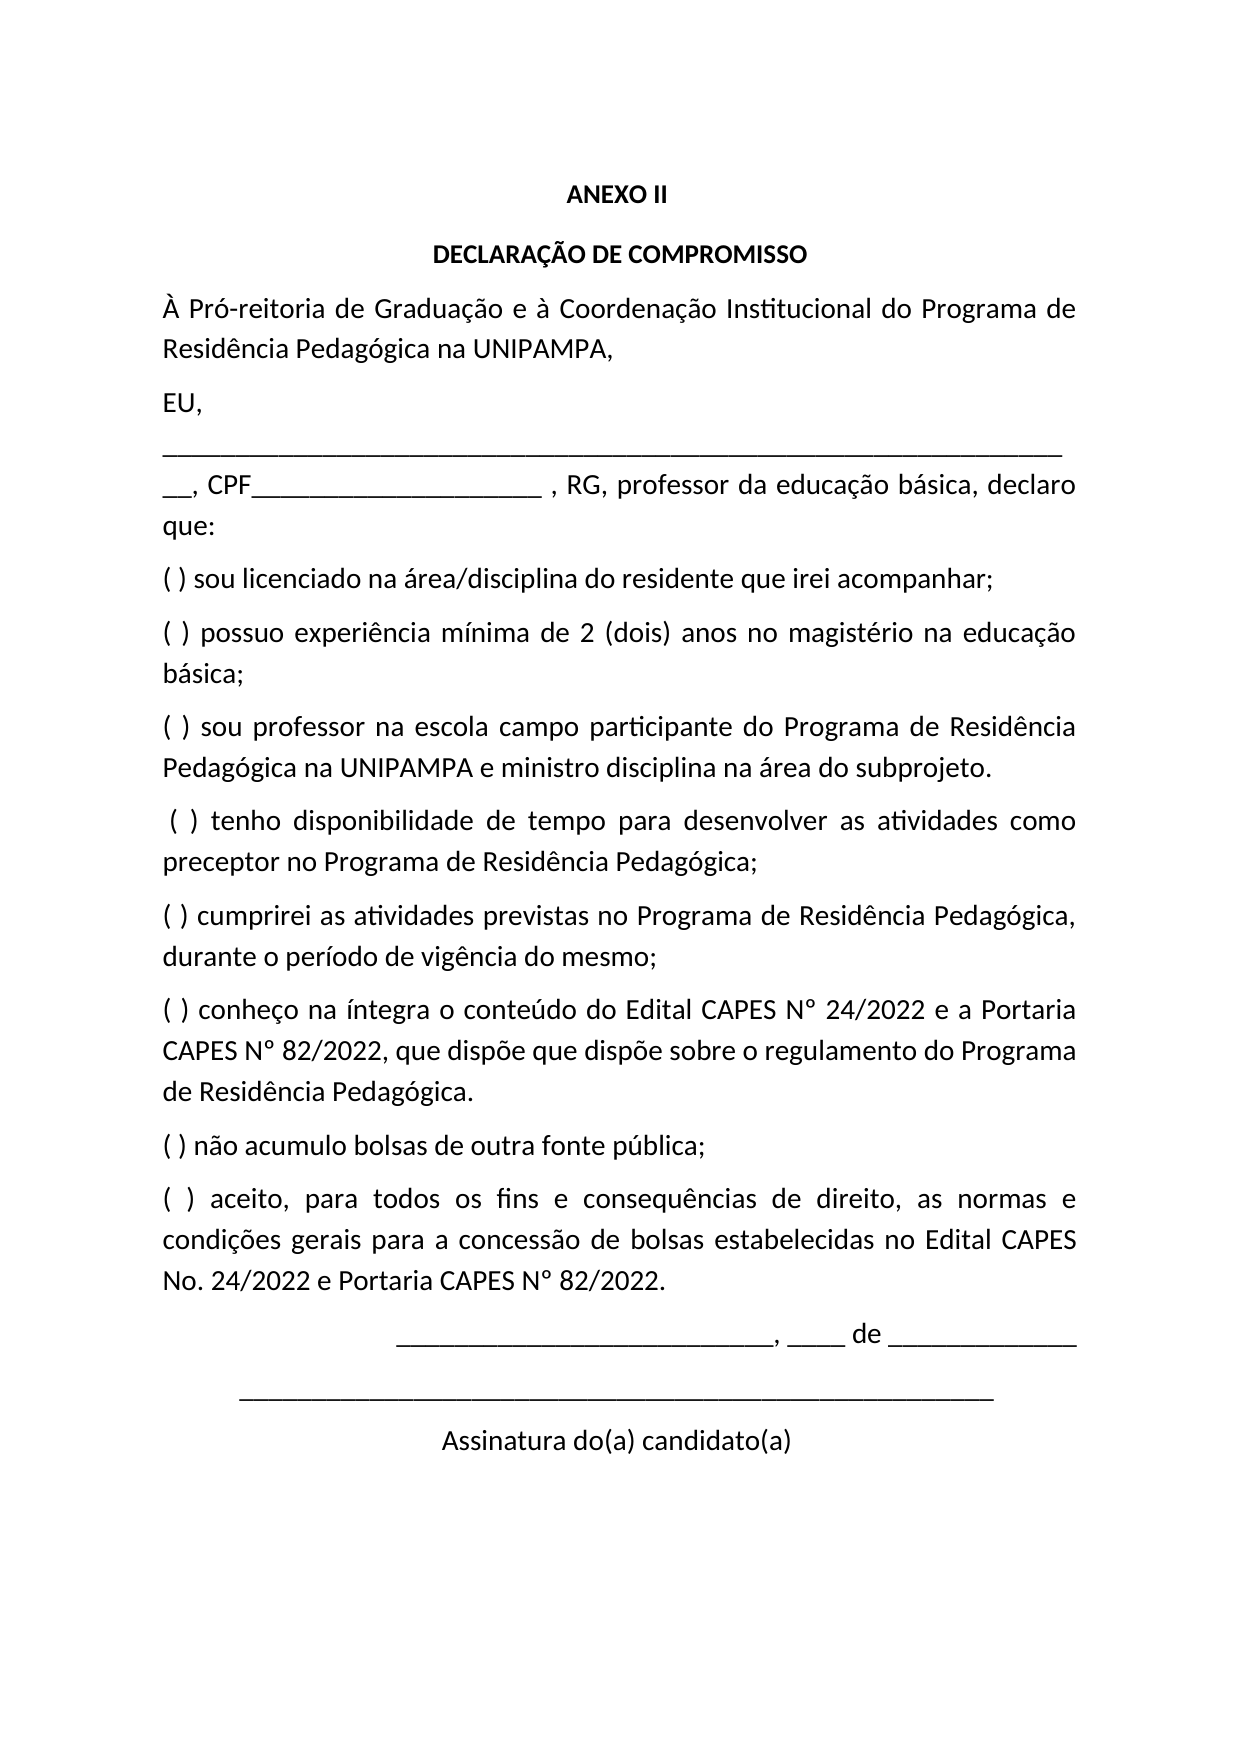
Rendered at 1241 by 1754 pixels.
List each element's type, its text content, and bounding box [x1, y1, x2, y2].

text ( ) tenho disponibilidade de tempo para desenvolver as atividades como preceptor no Programa de Residência Pedagógica; [162, 802, 1078, 879]
text ( ) cumprirei as atividades previstas no Programa de Residência Pedagógica, durante o período de vigência do mesmo; [162, 897, 1078, 973]
text ( ) aceito, para todos os fins e consequências de direito, as normas e condições gerais para a concessão de bolsas estabelecidas no Edital CAPES No. 24/2022 e Portaria CAPES Nº 82/2022. [162, 1180, 1078, 1297]
text __________________________, ____ de _____________ [162, 1315, 1078, 1351]
text ( ) sou licenciado na área/disciplina do residente que irei acompanhar; [162, 560, 1078, 596]
text À Pró-reitoria de Graduação e à Coordenação Institucional do Programa de Residência Pedagógica na UNIPAMPA, [162, 290, 1078, 366]
text Assinatura do(a) candidato(a) [162, 1422, 1078, 1458]
text ( ) possuo experiência mínima de 2 (dois) anos no magistério na educação básica; [162, 614, 1078, 690]
text ____________________________________________________ [162, 1369, 1078, 1404]
text DECLARAÇÃO DE COMPROMISSO [150, 237, 1090, 270]
text ANEXO II [150, 177, 1090, 210]
text ( ) conheço na íntegra o conteúdo do Edital CAPES Nº 24/2022 e a Portaria CAPES Nº 82/2022, que dispõe que dispõe sobre o regulamento do Programa de Residência Pedagógica. [162, 991, 1078, 1109]
text ( ) não acumulo bolsas de outra fonte pública; [162, 1127, 1078, 1162]
text ( ) sou professor na escola campo participante do Programa de Residência Pedagógica na UNIPAMPA e ministro disciplina na área do subprojeto. [162, 708, 1078, 785]
text EU, ________________________________________________________________, CPF____________________ , RG, professor da educação básica, declaro que: [162, 384, 1078, 542]
